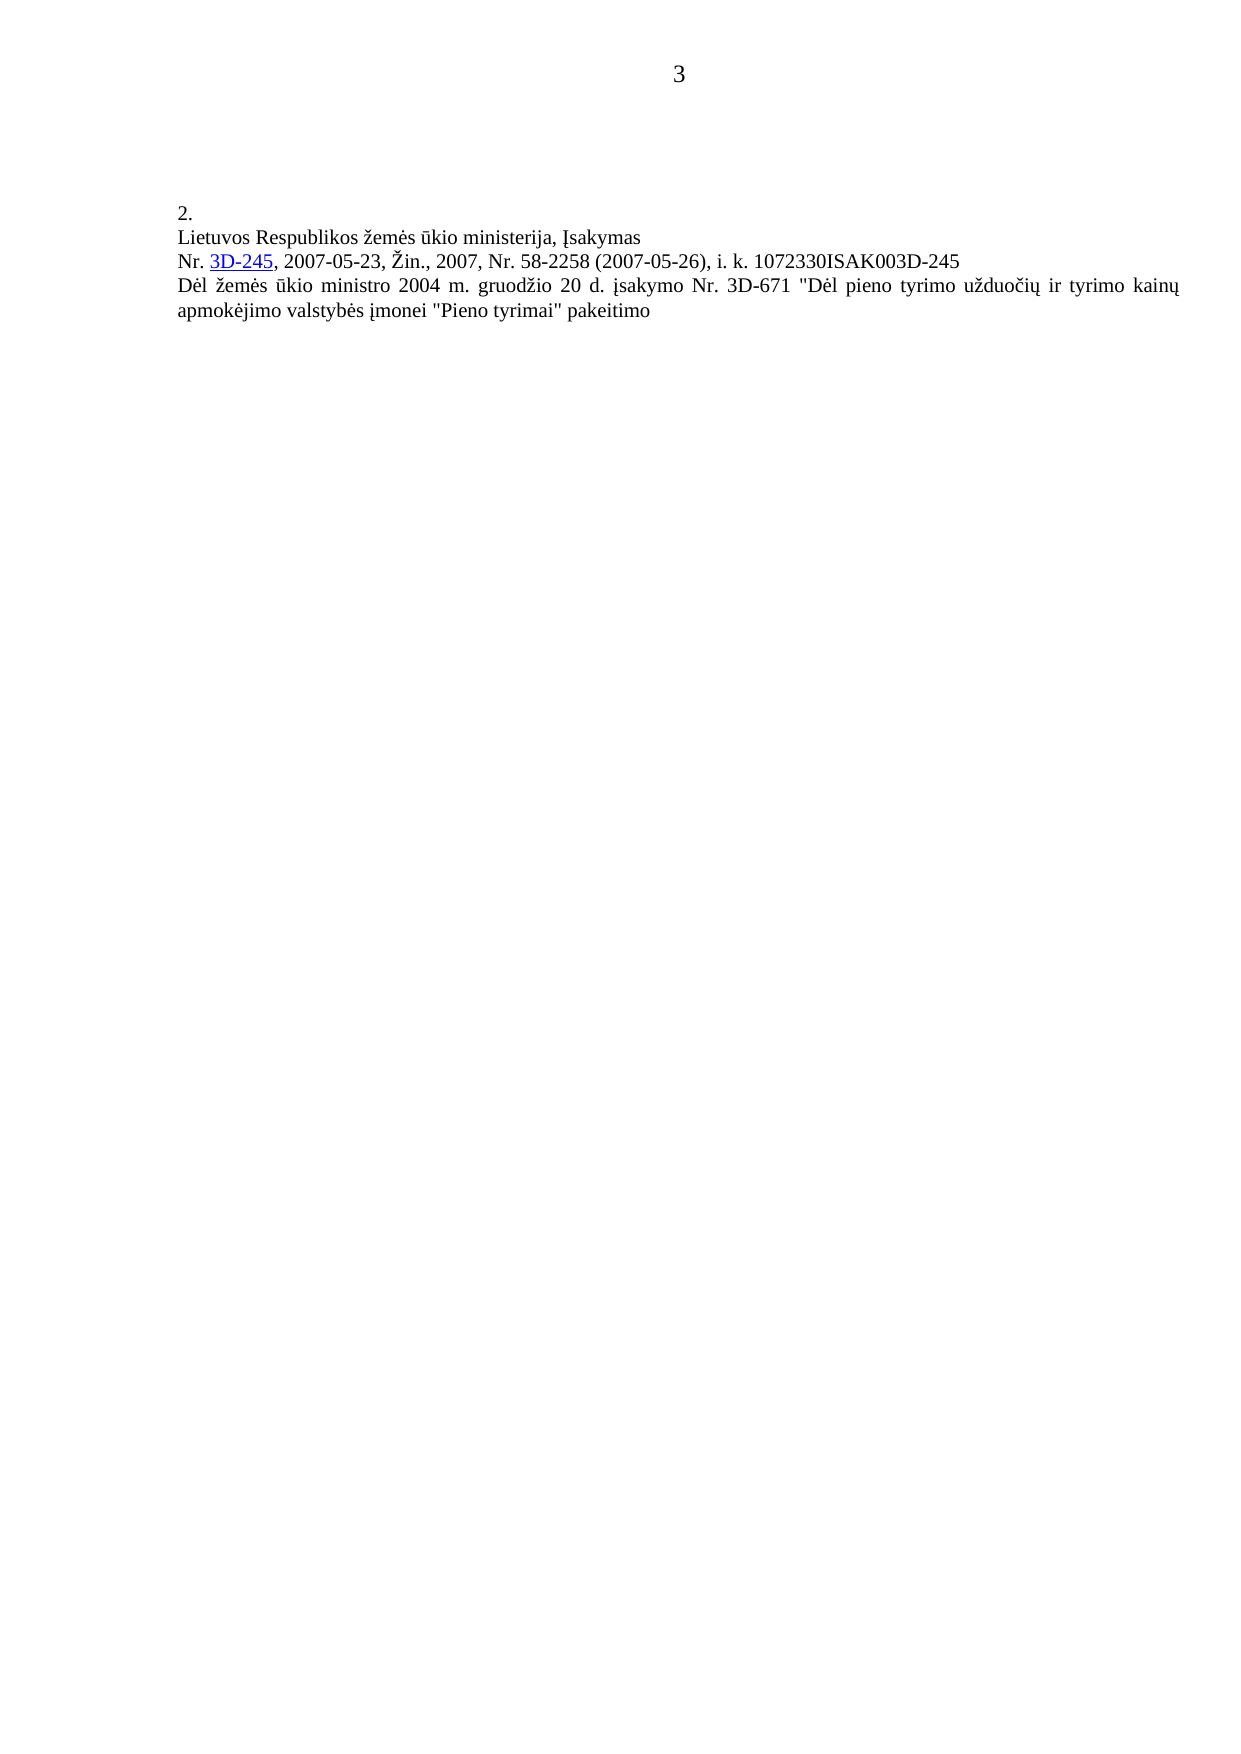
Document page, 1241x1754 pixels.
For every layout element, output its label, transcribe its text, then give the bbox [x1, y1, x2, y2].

text Lietuvos Respublikos žemės ūkio ministerija, Įsakymas [177, 225, 1181, 249]
text Dėl žemės ūkio ministro 2004 m. gruodžio 20 d. įsakymo Nr. 3D-671 "Dėl pieno tyrimo užduočių ir tyrimo kainų apmokėjimo valstybės įmonei "Pieno tyrimai" pakeitimo [177, 273, 1181, 322]
text 2. [177, 201, 1181, 225]
text Nr. 3D-245, 2007-05-23, Žin., 2007, Nr. 58-2258 (2007-05-26), i. k. 1072330ISAK003D-245 [177, 249, 1181, 273]
